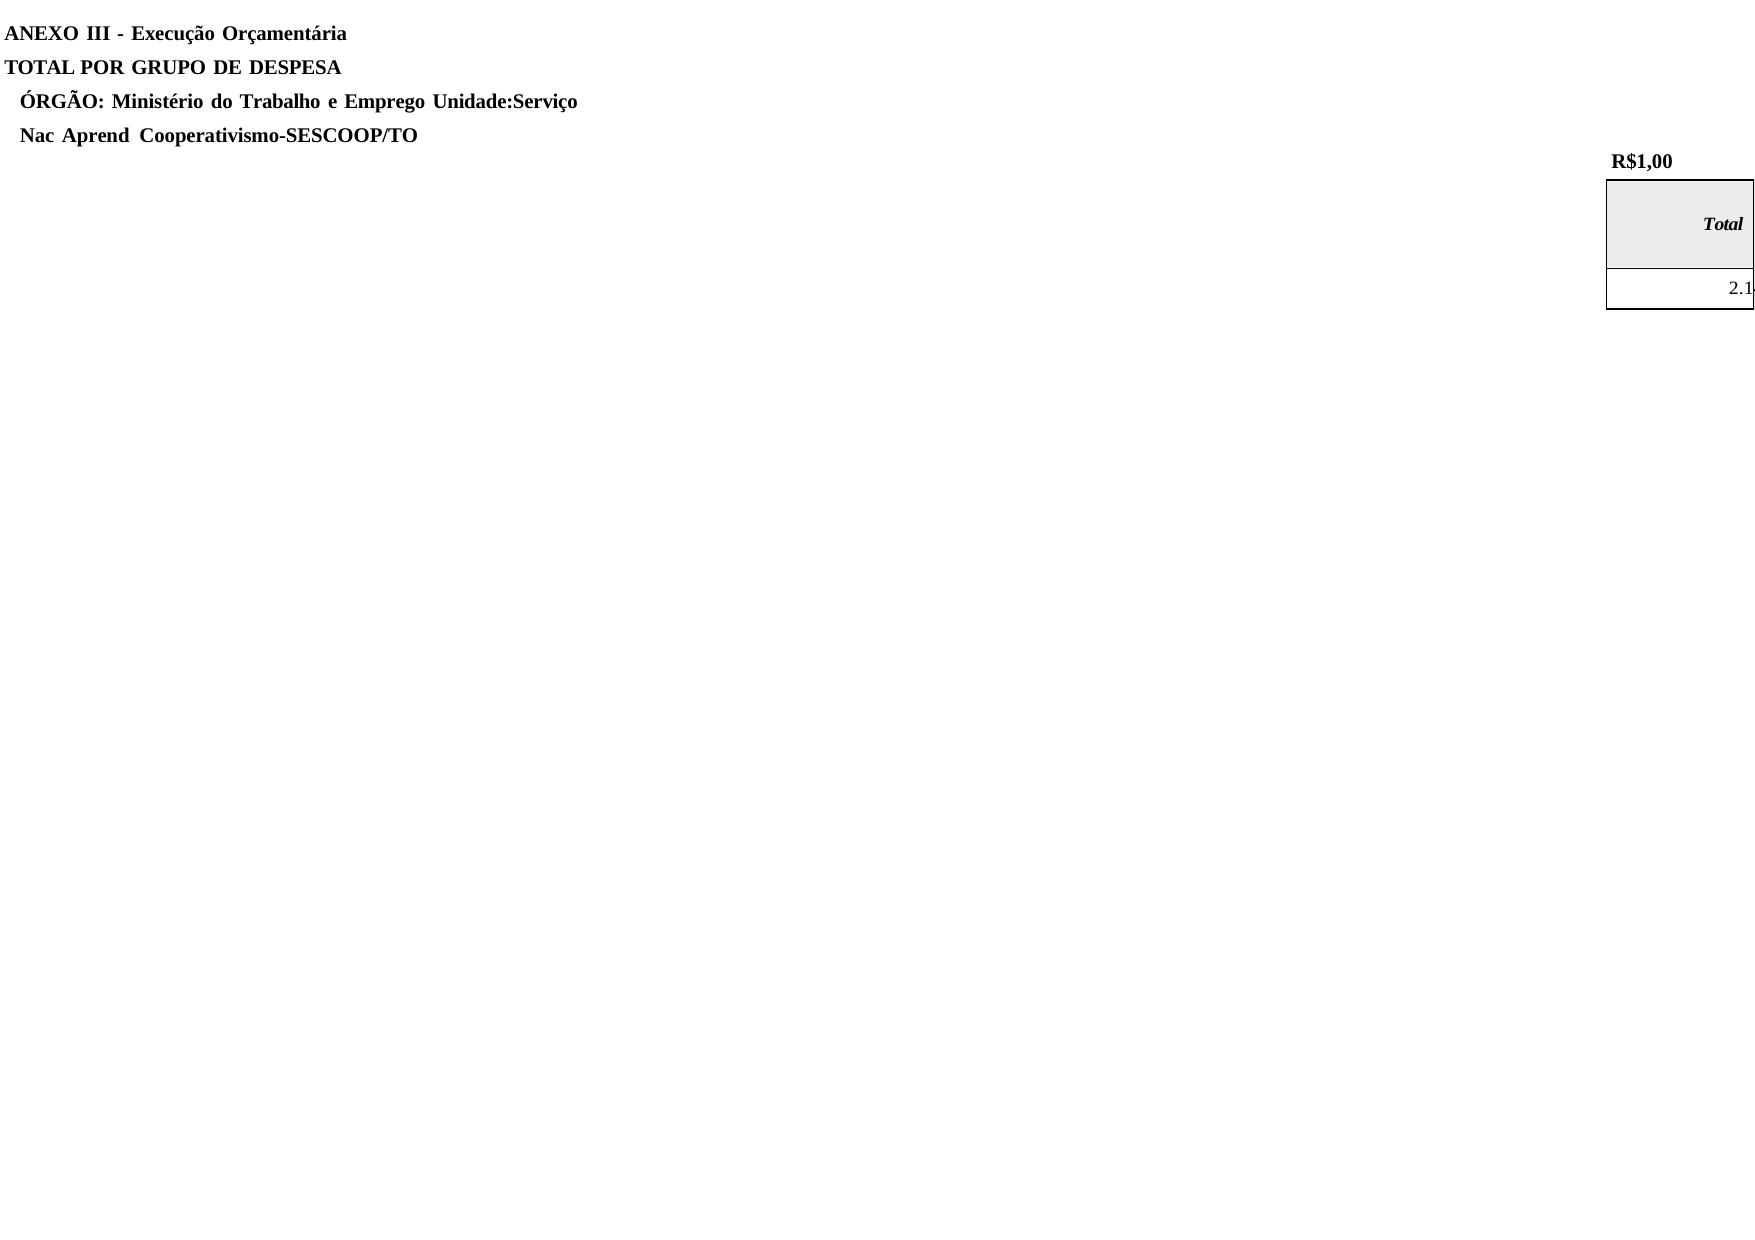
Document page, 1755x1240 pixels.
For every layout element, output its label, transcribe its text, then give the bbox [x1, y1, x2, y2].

text R$1,00 [1611, 149, 1685, 173]
text ÓRGÃO: Ministério do Trabalho e Emprego Unidade:Serviço Nac Aprend Cooperativismo-SESCOOP/TO [19, 89, 580, 147]
text ANEXO III - Execução Orçamentária TOTAL POR GRUPO DE DESPESA [4, 21, 367, 79]
table_cell 2.141.672,13 [1607, 269, 1753, 308]
table_header Total [1607, 181, 1753, 267]
